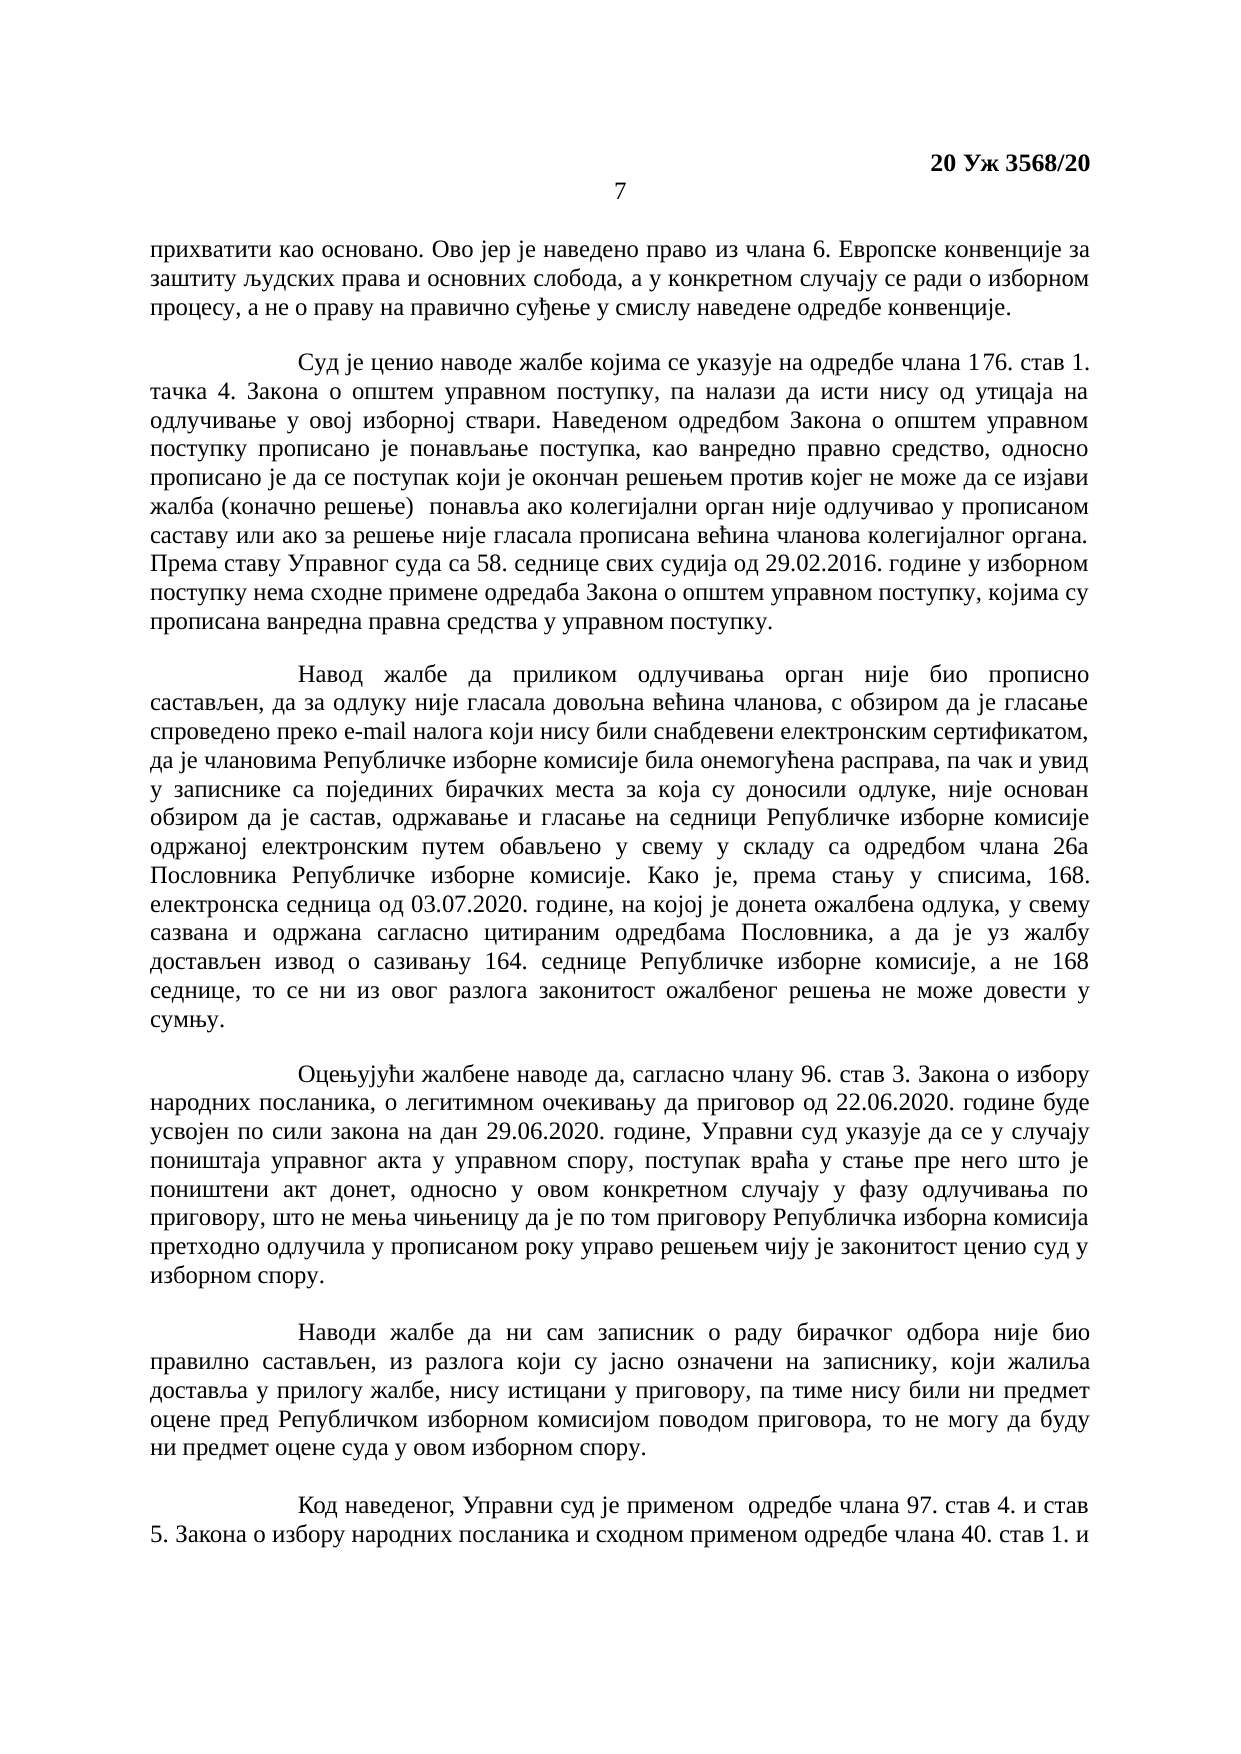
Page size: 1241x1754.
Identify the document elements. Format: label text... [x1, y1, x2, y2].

text Суд је ценио наводе жалбе којима се указује на одредбе члана 176. став 1. тачка 4. Закона о општем управном поступку, па налази да исти нису од утицаја на одлучивање у овој изборној ствари. Наведеном одредбом Закона о општем управном поступку прописано је понављање поступка, као ванредно правно средство, односно прописано је да се поступак који је окончан решењем против којег не може да се изјави жалба (коначно решење) понавља ако колегијални орган није одлучивао у прописаном саставу или ако за решење није гласала прописана већина чланова колегијалног органа. Према ставу Управног суда са 58. седнице свих судија од 29.02.2016. године у изборном поступку нема сходне примене одредаба Закона о општем управном поступку, којима су прописана ванредна правна средства у управном поступку. [150, 347, 1090, 635]
text прихватити као основано. Ово јер је наведено право из члана 6. Европске конвенције за заштиту људских права и основних слобода, а у конкретном случају се ради о изборном процесу, а не о праву на правично суђење у смислу наведене одредбе конвенције. [150, 234, 1090, 321]
text Навод жалбе да приликом одлучивања орган није био прописно састављен, да за одлуку није гласала довољна већина чланова, с обзиром да је гласање спроведено преко e-mail налога који нису били снабдевени електронским сертификатом, да је члановима Републичке изборне комисије била онемогућена расправа, па чак и увид у записнике са појединих бирачких места за која су доносили одлуке, није основан обзиром да је састав, одржавање и гласање на седници Републичке изборне комисије одржаној електронским путем обављено у свему у складу са одредбом члана 26а Пословника Републичке изборне комисије. Како је, према стању у списима, 168. електронска седница од 03.07.2020. године, на којој је донета ожалбена одлука, у свему сазвана и одржана сагласно цитираним одредбама Пословника, а да је уз жалбу достављен извод о сазивању 164. седнице Републичке изборне комисије, а не 168 седнице, то се ни из овог разлога законитост ожалбеног решења не може довести у сумњу. [150, 659, 1090, 1032]
text Оцењујући жалбене наводе да, сагласно члану 96. став 3. Закона о избору народних посланика, о легитимном очекивању да приговор од 22.06.2020. године буде усвојен по сили закона на дан 29.06.2020. године, Управни суд указује да се у случају поништаја управног акта у управном спору, поступак враћа у стање пре него што је поништени акт донет, односно у овом конкретном случају у фазу одлучивања по приговору, што не мења чињеницу да је по том приговору Републичка изборна комисија претходно одлучила у прописаном року управо решењем чију је законитост ценио суд у изборном спору. [150, 1059, 1090, 1289]
text Наводи жалбе да ни сам записник о раду бирачког одбора није био правилно састављен, из разлога који су јасно означени на записнику, који жалиља доставља у прилогу жалбе, нису истицани у приговору, па тиме нису били ни предмет оцене пред Републичком изборном комисијом поводом приговора, то не могу да буду ни предмет оцене суда у овом изборном спору. [150, 1317, 1090, 1461]
text Код наведеног, Управни суд је применом одредбе члана 97. став 4. и став 5. Закона о избору народних посланика и сходном применом одредбе члана 40. став 1. и [150, 1490, 1090, 1547]
